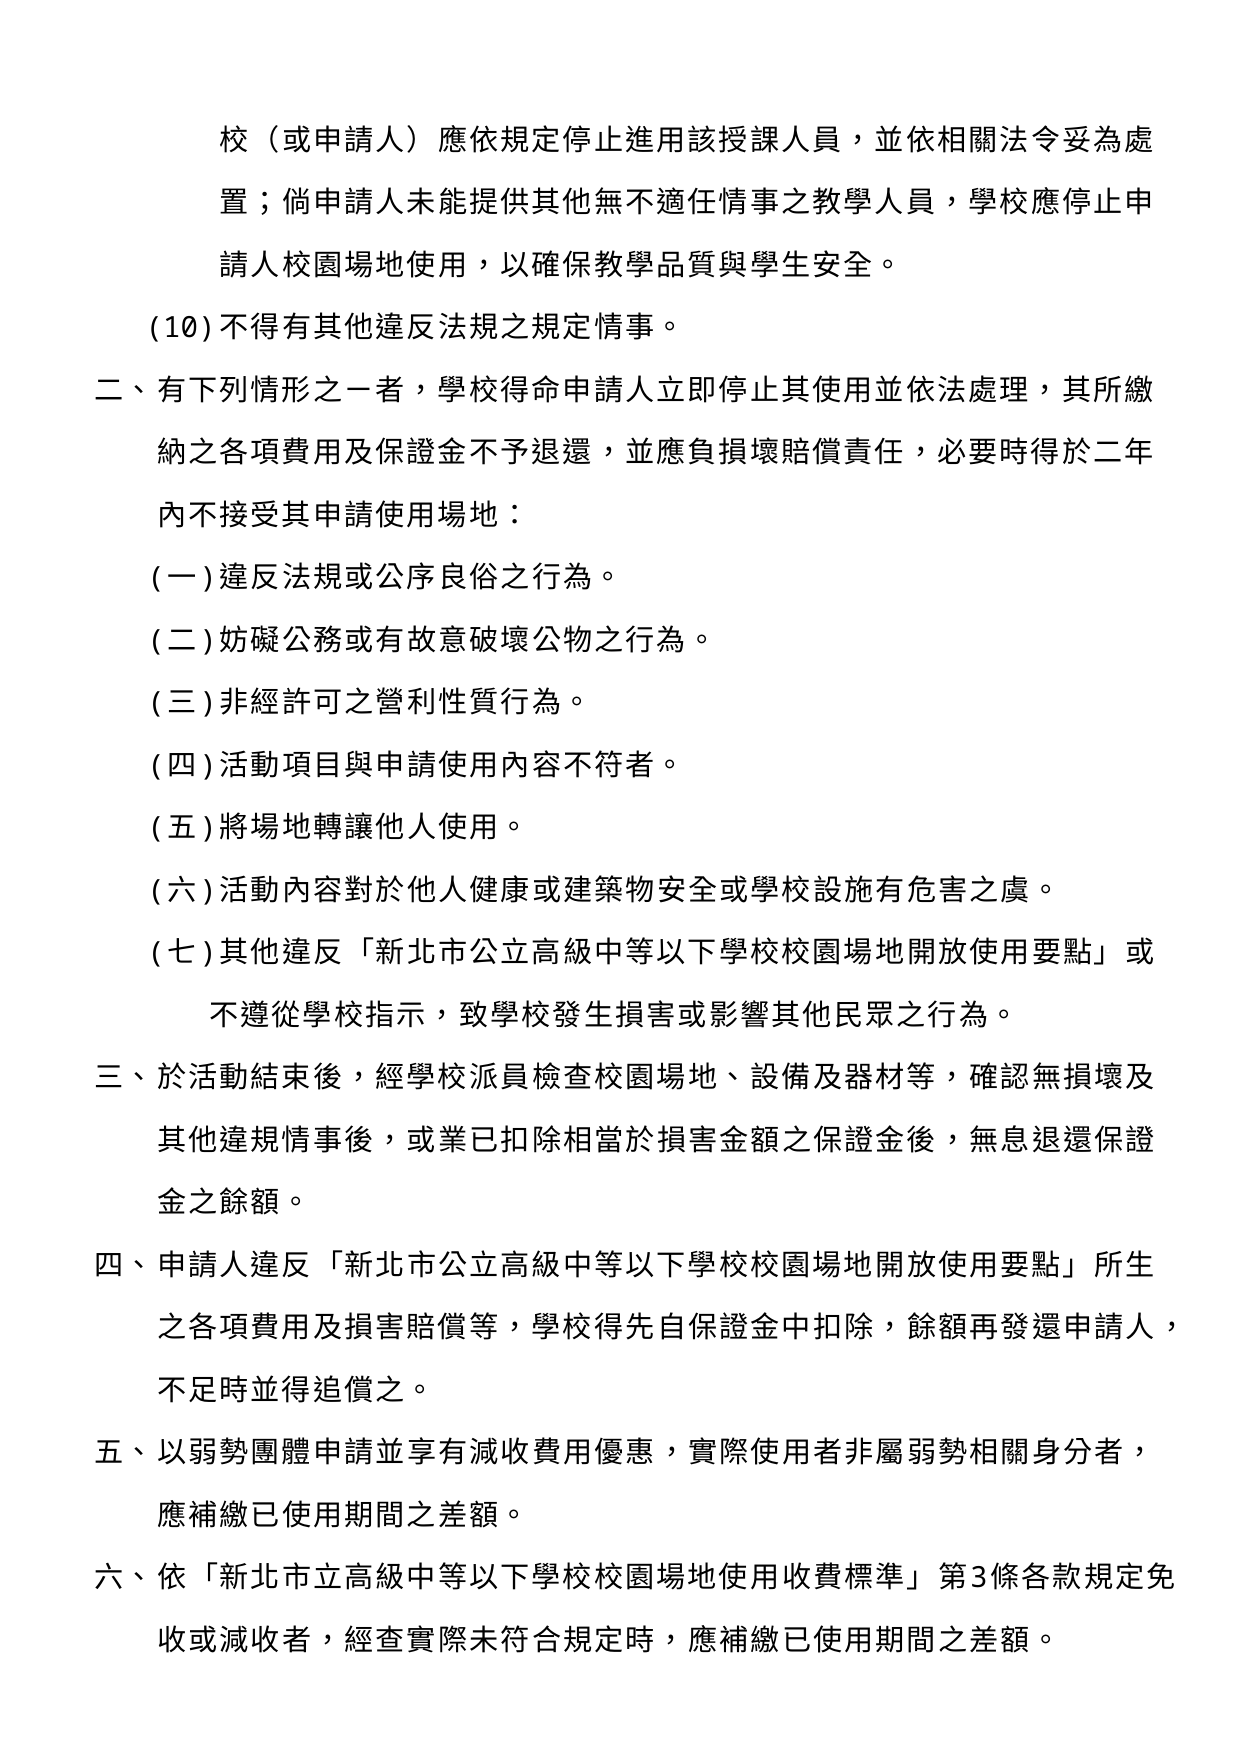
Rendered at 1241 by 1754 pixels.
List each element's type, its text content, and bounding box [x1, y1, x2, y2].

text (一)違反法規或公序良俗之行為。 [143, 533, 1177, 596]
text 六、依「新北市立高級中等以下學校校園場地使用收費標準」第3條各款規定免收或減收者，經查實際未符合規定時，應補繳已使用期間之差額。 [93, 1533, 1177, 1658]
text (五)將場地轉讓他人使用。 [143, 783, 1177, 846]
text 三、於活動結束後，經學校派員檢查校園場地、設備及器材等，確認無損壞及其他違規情事後，或業已扣除相當於損害金額之保證金後，無息退還保證金之餘額。 [93, 1033, 1177, 1221]
list 申請人向學校申請校園場地使用進行高級中等以下學生之教學或活動，應主動提供授課人員名冊，供學校查核，倘授課人員經查有《校外人士協助高級中等以下學校教學或活動注意事項》所列不適任情事，學校（或申請人）應依規定停止進用該授課人員，並依相關法令妥為處置；倘申請人未能提供其他無不適任情事之教學人員，學校應停止申請人校園場地使用，以確保教學品質與學生安全。 [143, 96, 1177, 283]
text 五、以弱勢團體申請並享有減收費用優惠，實際使用者非屬弱勢相關身分者，應補繳已使用期間之差額。 [93, 1408, 1177, 1533]
list 不得有其他違反法規之規定情事。 [143, 283, 1177, 346]
text (六)活動內容對於他人健康或建築物安全或學校設施有危害之虞。 [143, 846, 1177, 908]
text 二、有下列情形之ㄧ者，學校得命申請人立即停止其使用並依法處理，其所繳納之各項費用及保證金不予退還，並應負損壞賠償責任，必要時得於二年內不接受其申請使用場地： [93, 346, 1177, 533]
text (七)其他違反「新北市公立高級中等以下學校校園場地開放使用要點」或不遵從學校指示，致學校發生損害或影響其他民眾之行為。 [143, 908, 1177, 1033]
text (三)非經許可之營利性質行為。 [143, 658, 1177, 721]
text (四)活動項目與申請使用內容不符者。 [143, 721, 1177, 783]
text 四、申請人違反「新北市公立高級中等以下學校校園場地開放使用要點」所生之各項費用及損害賠償等，學校得先自保證金中扣除，餘額再發還申請人，不足時並得追償之。 [93, 1221, 1177, 1408]
text (二)妨礙公務或有故意破壞公物之行為。 [143, 596, 1177, 658]
